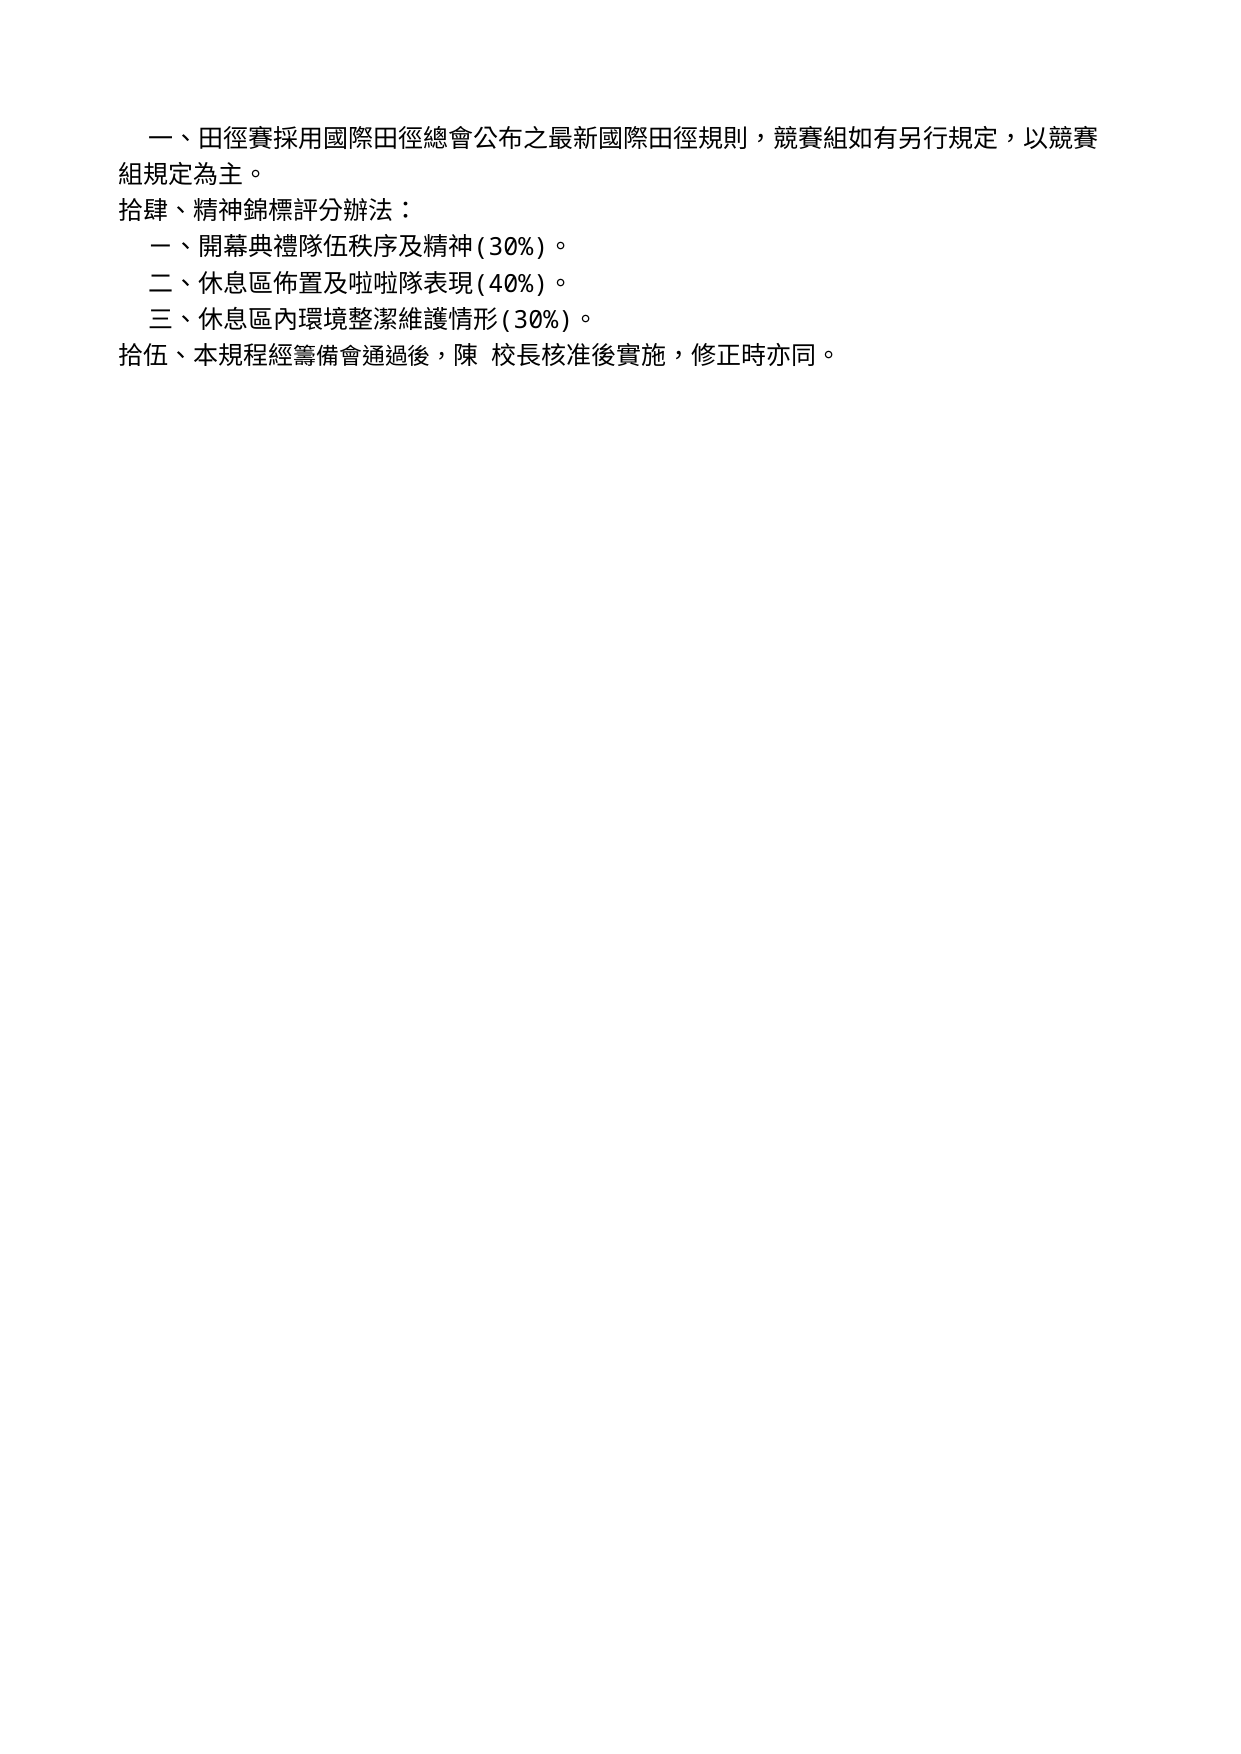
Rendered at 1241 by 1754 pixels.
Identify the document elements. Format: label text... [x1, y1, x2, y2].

text 二、休息區佈置及啦啦隊表現(40%)。 [118, 263, 1122, 299]
text 一、田徑賽採用國際田徑總會公布之最新國際田徑規則，競賽組如有另行規定，以競賽 [118, 118, 1122, 154]
text 拾肆、精神錦標評分辦法： [118, 191, 1122, 227]
text 三、休息區內環境整潔維護情形(30%)。 [118, 299, 1122, 336]
text 拾伍、本規程經籌備會通過後，陳 校長核准後實施，修正時亦同。 [118, 336, 1122, 372]
text 組規定為主。 [118, 154, 1122, 191]
text ㄧ、開幕典禮隊伍秩序及精神(30%)。 [118, 227, 1122, 263]
